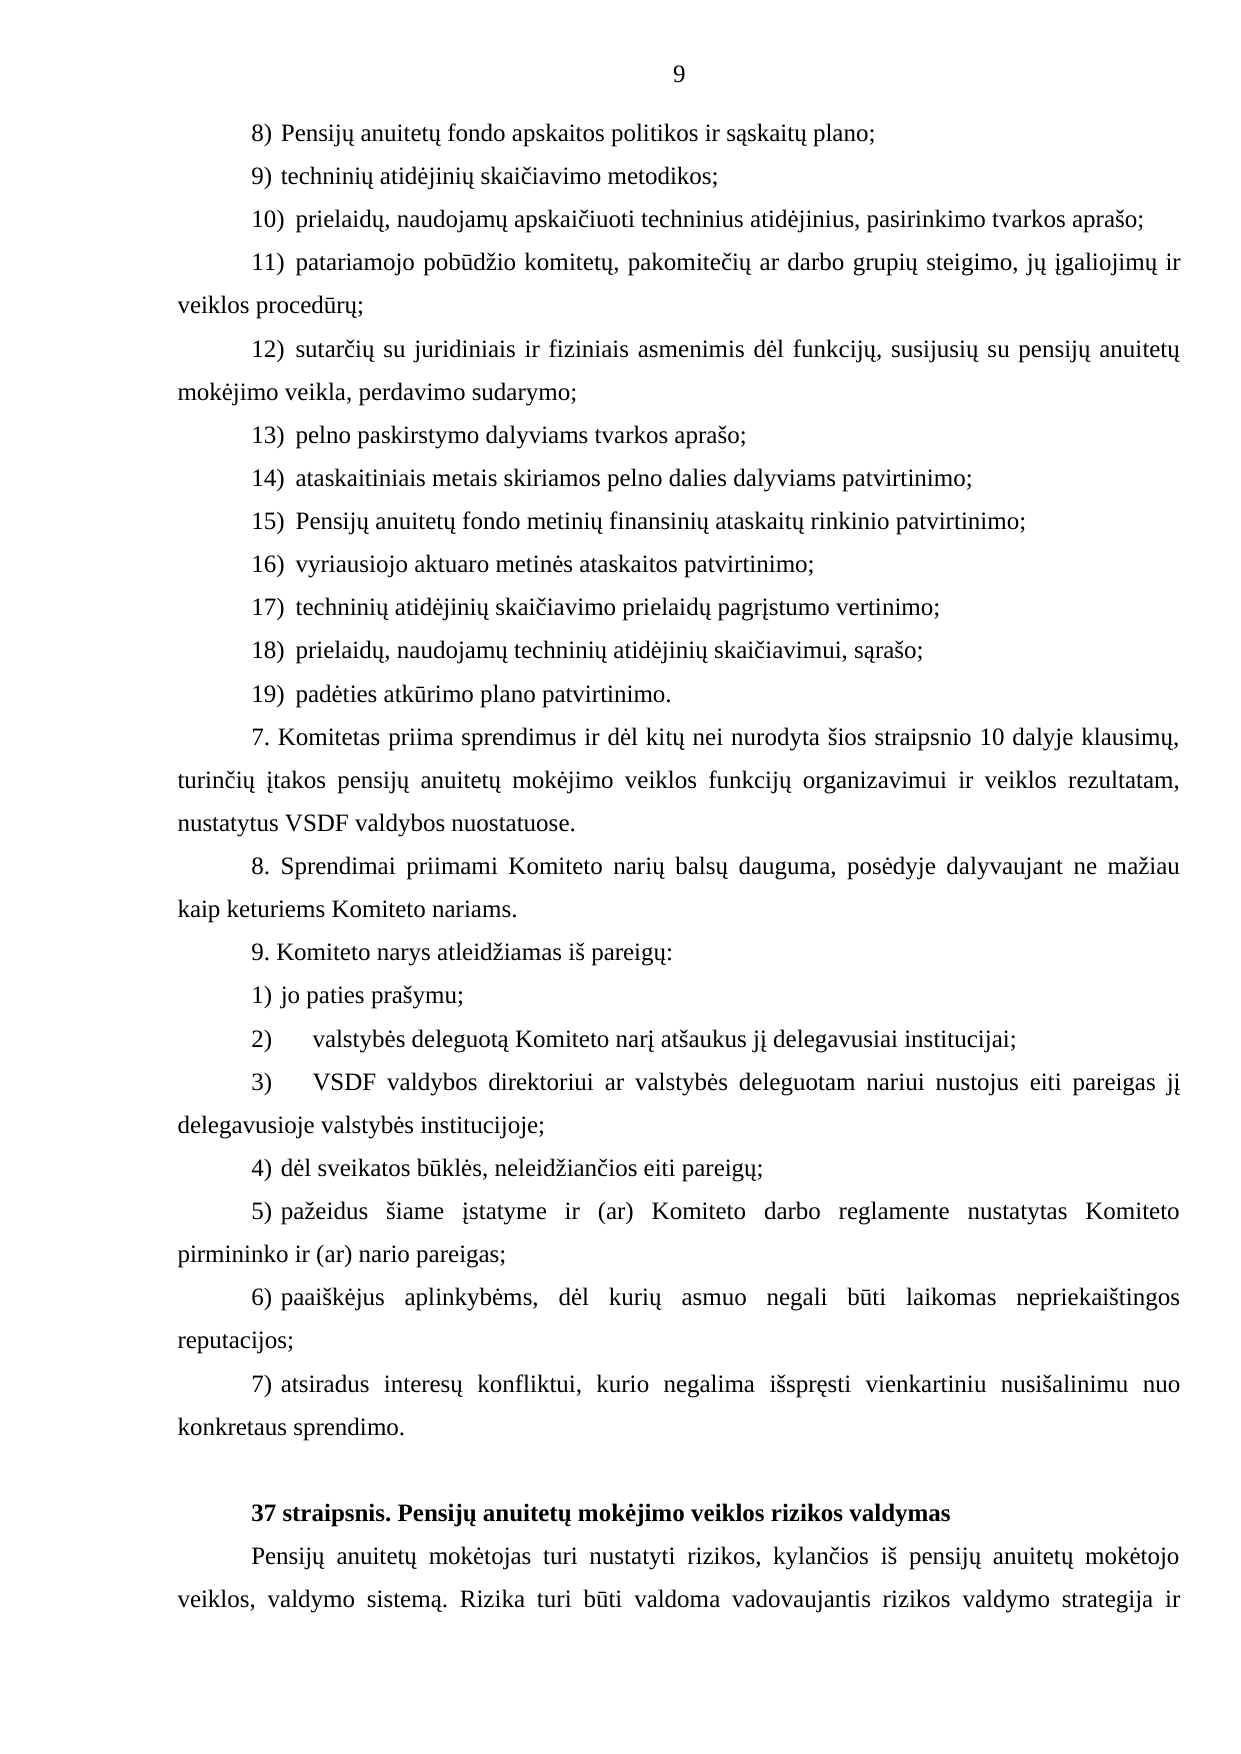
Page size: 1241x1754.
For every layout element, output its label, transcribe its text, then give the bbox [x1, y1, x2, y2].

text 2) valstybės deleguotą Komiteto narį atšaukus jį delegavusiai institucijai; [177, 1024, 1181, 1052]
text 5) pažeidus šiame įstatyme ir (ar) Komiteto darbo reglamente nustatytas Komiteto pirmininko ir (ar) nario pareigas; [177, 1196, 1181, 1268]
text 12) sutarčių su juridiniais ir fiziniais asmenimis dėl funkcijų, susijusių su pensijų anuitetų mokėjimo veikla, perdavimo sudarymo; [177, 334, 1181, 406]
text 9. Komiteto narys atleidžiamas iš pareigų: [177, 937, 1181, 966]
text 4) dėl sveikatos būklės, neleidžiančios eiti pareigų; [251, 1153, 1181, 1182]
text 9) techninių atidėjinių skaičiavimo metodikos; [177, 161, 1181, 190]
text 6) paaiškėjus aplinkybėms, dėl kurių asmuo negali būti laikomas nepriekaištingos reputacijos; [177, 1282, 1181, 1354]
text Pensijų anuitetų mokėtojas turi nustatyti rizikos, kylančios iš pensijų anuitetų mokėtojo veiklos, valdymo sistemą. Rizika turi būti valdoma vadovaujantis rizikos valdymo strategija ir [177, 1541, 1181, 1613]
text 10) prielaidų, naudojamų apskaičiuoti techninius atidėjinius, pasirinkimo tvarkos aprašo; [177, 204, 1181, 233]
text 3) VSDF valdybos direktoriui ar valstybės deleguotam nariui nustojus eiti pareigas jį delegavusioje valstybės institucijoje; [177, 1067, 1181, 1139]
text 37 straipsnis. Pensijų anuitetų mokėjimo veiklos rizikos valdymas [177, 1498, 1181, 1527]
text 8) Pensijų anuitetų fondo apskaitos politikos ir sąskaitų plano; [177, 118, 1181, 147]
text 17) techninių atidėjinių skaičiavimo prielaidų pagrįstumo vertinimo; [177, 592, 1181, 621]
text 19) padėties atkūrimo plano patvirtinimo. [177, 679, 1181, 707]
text 18) prielaidų, naudojamų techninių atidėjinių skaičiavimui, sąrašo; [177, 636, 1181, 664]
text 8. Sprendimai priimami Komiteto narių balsų dauguma, posėdyje dalyvaujant ne mažiau kaip keturiems Komiteto nariams. [177, 851, 1181, 923]
text 1) jo paties prašymu; [251, 981, 1181, 1009]
text 7. Komitetas priima sprendimus ir dėl kitų nei nurodyta šios straipsnio 10 dalyje klausimų, turinčių įtakos pensijų anuitetų mokėjimo veiklos funkcijų organizavimui ir veiklos rezultatam, nustatytus VSDF valdybos nuostatuose. [177, 722, 1181, 837]
text 13) pelno paskirstymo dalyviams tvarkos aprašo; [177, 420, 1181, 449]
text 16) vyriausiojo aktuaro metinės ataskaitos patvirtinimo; [177, 549, 1181, 578]
text 15) Pensijų anuitetų fondo metinių finansinių ataskaitų rinkinio patvirtinimo; [177, 506, 1181, 535]
text 14) ataskaitiniais metais skiriamos pelno dalies dalyviams patvirtinimo; [177, 463, 1181, 492]
text 7) atsiradus interesų konfliktui, kurio negalima išspręsti vienkartiniu nusišalinimu nuo konkretaus sprendimo. [177, 1369, 1181, 1441]
text 11) patariamojo pobūdžio komitetų, pakomitečių ar darbo grupių steigimo, jų įgaliojimų ir veiklos procedūrų; [177, 247, 1181, 319]
